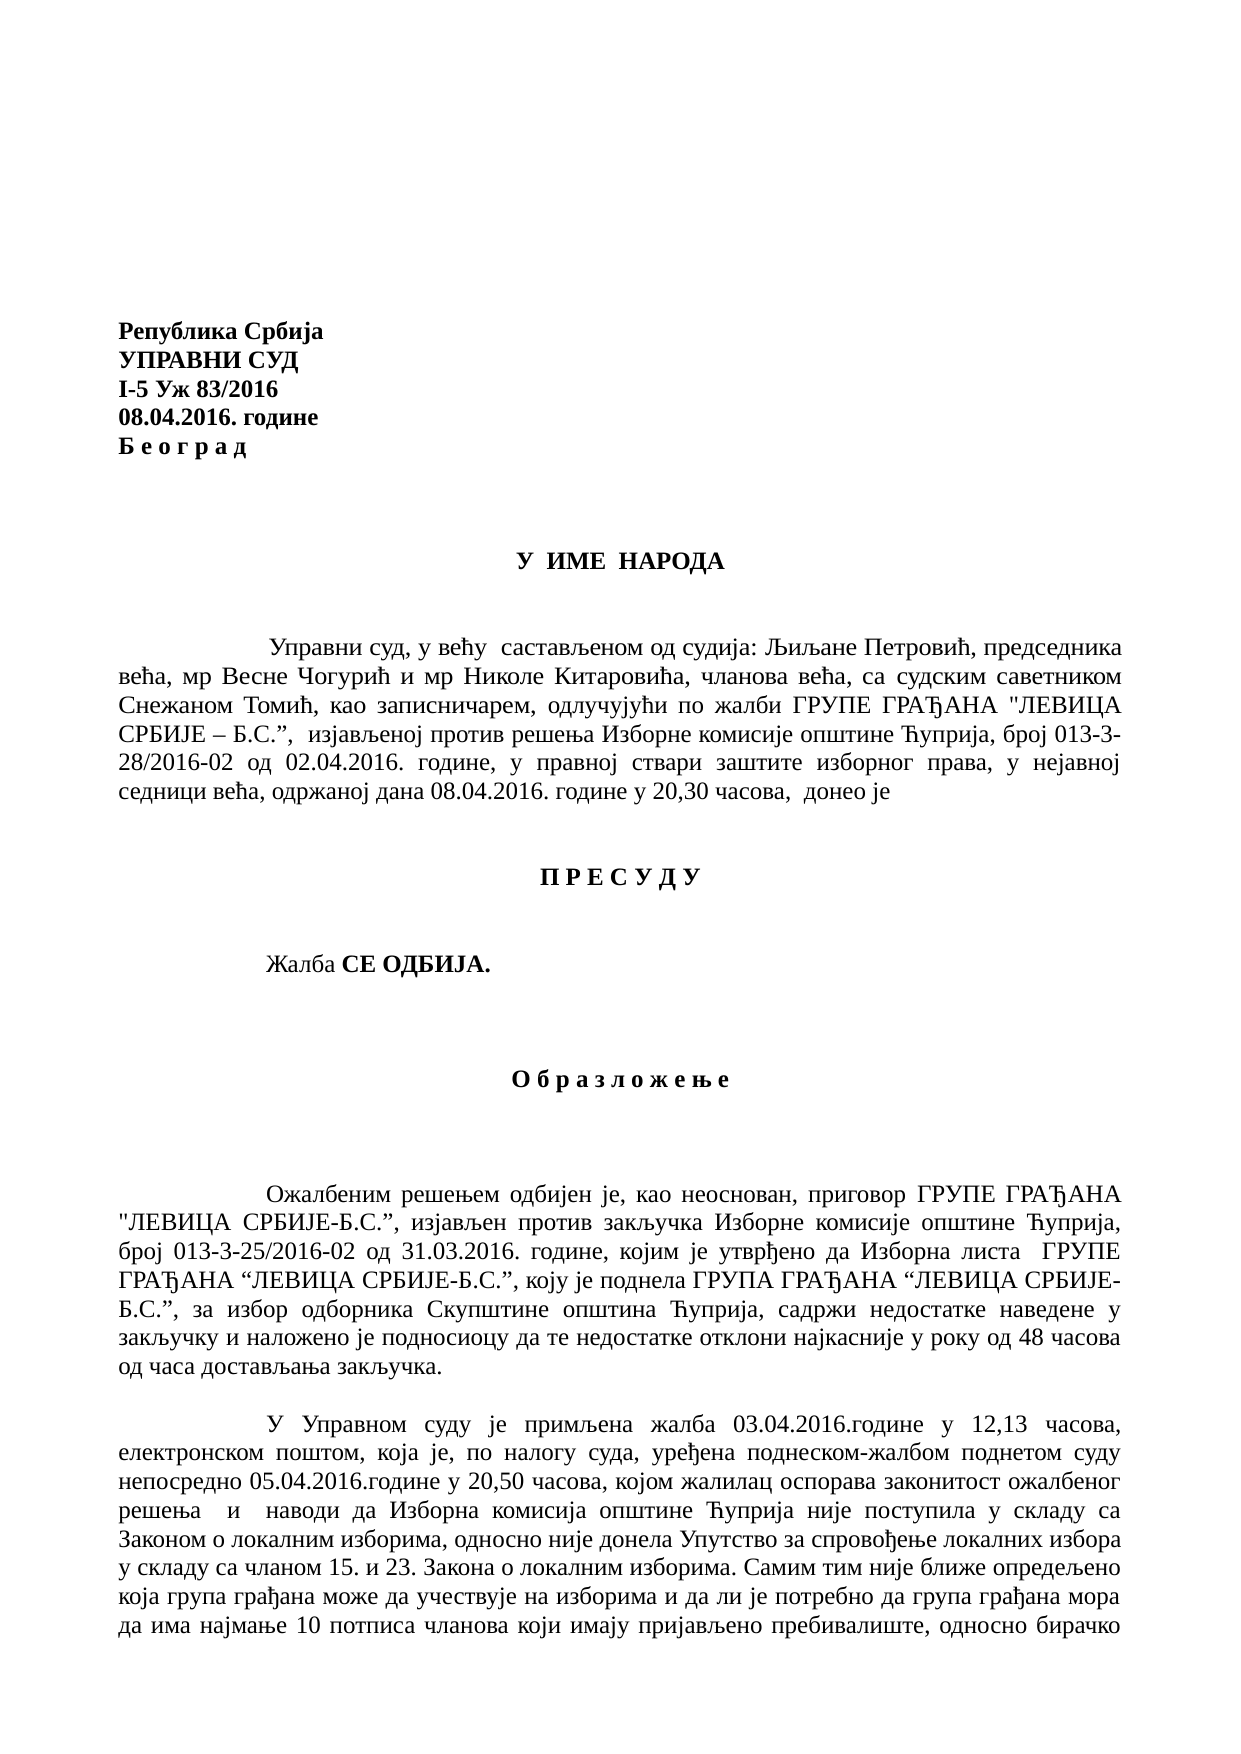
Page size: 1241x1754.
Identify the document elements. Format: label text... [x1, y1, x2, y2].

text Б е о г р а д [118, 431, 1122, 460]
text П Р Е С У Д У [118, 862, 1122, 891]
text О б р а з л о ж е њ е [118, 1064, 1122, 1092]
text 08.04.2016. године [118, 402, 1122, 431]
text Управни суд, у већу састављеном од судија: Љиљане Петровић, председника већа, мр Весне Чогурић и мр Николе Китаровића, чланова већа, са судским саветником Снежаном Томић, као записничарем, одлучујући по жалби ГРУПЕ ГРАЂАНА "ЛЕВИЦА СРБИЈЕ – Б.С.”, изјављеној против решења Изборне комисије општине Ћуприја, број 013-3-28/2016-02 од 02.04.2016. године, у правној ствари заштите изборног права, у нејавној седници већа, одржаној дана 08.04.2016. године у 20,30 часова, донео је [118, 632, 1122, 805]
text Република Србија [118, 104, 1122, 345]
text Жалба СЕ ОДБИЈА. [118, 949, 1122, 977]
text УПРАВНИ СУД [118, 345, 1122, 374]
text I-5 Уж 83/2016 [118, 374, 1122, 402]
text У ИМЕ НАРОДА [118, 546, 1122, 575]
text Ожалбеним решењем одбијен је, као неоснован, приговор ГРУПЕ ГРАЂАНА "ЛЕВИЦА СРБИЈЕ-Б.С.”, изјављен против закључка Изборне комисије општине Ћуприја, број 013-3-25/2016-02 од 31.03.2016. године, којим је утврђено да Изборна листа ГРУПЕ ГРАЂАНА “ЛЕВИЦА СРБИЈЕ-Б.С.”, коју је поднела ГРУПА ГРАЂАНА “ЛЕВИЦА СРБИЈЕ-Б.С.”, за избор одборника Скупштине општина Ћуприја, садржи недостатке наведене у закључку и наложено је подносиоцу да те недостатке отклони најкасније у року од 48 часова од часа достављања закључка. [118, 1179, 1122, 1380]
text У Управном суду је примљена жалба 03.04.2016.године у 12,13 часова, електронском поштом, која је, по налогу суда, уређена поднеском-жалбом поднетом суду непосредно 05.04.2016.године у 20,50 часова, којом жалилац оспорава законитост ожалбеног решења и наводи да Изборна комисија општине Ћуприја није поступила у складу са Законом о локалним изборима, односно није донела Упутство за спровођење локалних избора у складу са чланом 15. и 23. Закона о локалним изборима. Самим тим није ближе опредељено која група грађана може да учествује на изборима и да ли је потребно да група грађана мора да има најмање 10 потписа чланова који имају пријављено пребивалиште, односно бирачко [118, 1409, 1122, 1639]
